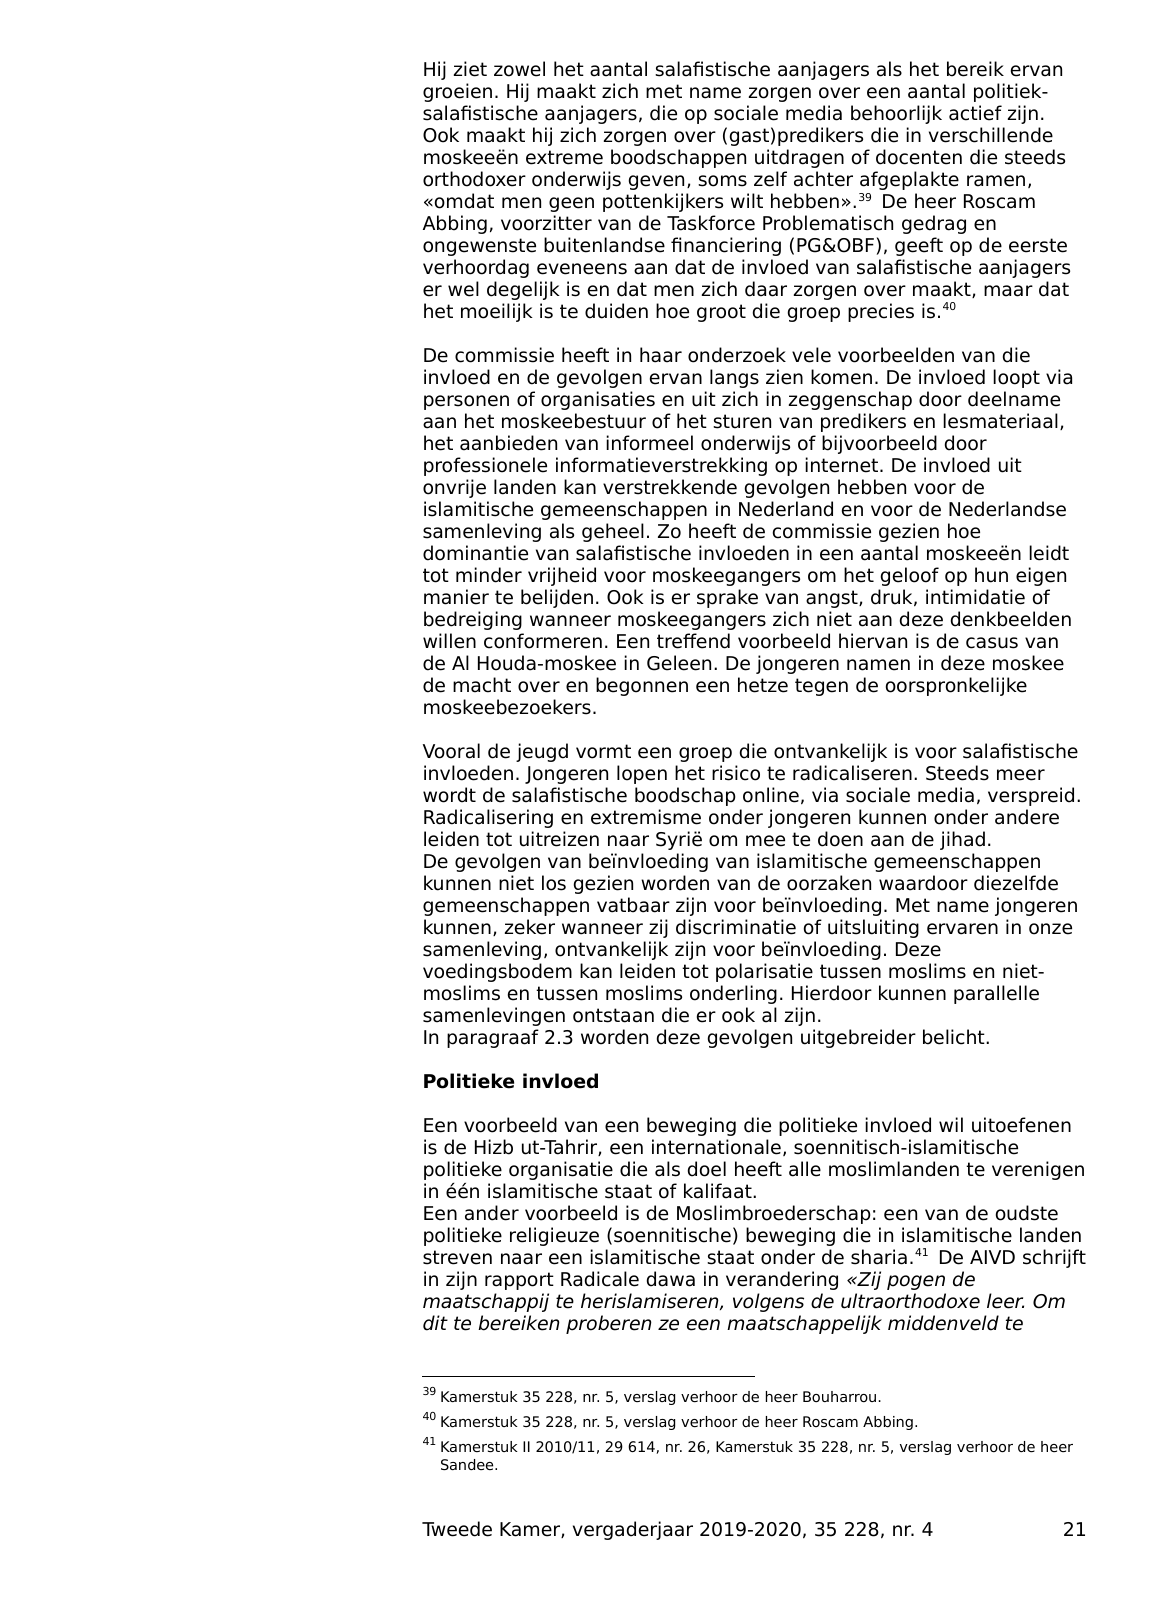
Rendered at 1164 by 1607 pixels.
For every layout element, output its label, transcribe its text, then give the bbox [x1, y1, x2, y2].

text De gevolgen van beïnvloeding van islamitische gemeenschappen kunnen niet los gezien worden van de oorzaken waardoor diezelfde gemeenschappen vatbaar zijn voor beïnvloeding. Met name jongeren kunnen, zeker wanneer zij discriminatie of uitsluiting ervaren in onze samenleving, ontvankelijk zijn voor beïnvloeding. Deze voedingsbodem kan leiden tot polarisatie tussen moslims en niet-moslims en tussen moslims onderling. Hierdoor kunnen parallelle samenlevingen ontstaan die er ook al zijn. [422, 851, 1087, 1027]
text Kamerstuk II 2010/11, 29 614, nr. 26, Kamerstuk 35 228, nr. 5, verslag verhoor de heer Sandee. [422, 1435, 1087, 1474]
text De commissie heeft in haar onderzoek vele voorbeelden van die invloed en de gevolgen ervan langs zien komen. De invloed loopt via personen of organisaties en uit zich in zeggenschap door deelname aan het moskeebestuur of het sturen van predikers en lesmateriaal, het aanbieden van informeel onderwijs of bijvoorbeeld door professionele informatieverstrekking op internet. De invloed uit onvrije landen kan verstrekkende gevolgen hebben voor de islamitische gemeenschappen in Nederland en voor de Nederlandse samenleving als geheel. Zo heeft de commissie gezien hoe dominantie van salafistische invloeden in een aantal moskeeën leidt tot minder vrijheid voor moskeegangers om het geloof op hun eigen manier te belijden. Ook is er sprake van angst, druk, intimidatie of bedreiging wanneer moskeegangers zich niet aan deze denkbeelden willen conformeren. Een treffend voorbeeld hiervan is de casus van de Al Houda-moskee in Geleen. De jongeren namen in deze moskee de macht over en begonnen een hetze tegen de oorspronkelijke moskeebezoekers. [422, 345, 1087, 719]
text Vooral de jeugd vormt een groep die ontvankelijk is voor salafistische invloeden. Jongeren lopen het risico te radicaliseren. Steeds meer wordt de salafistische boodschap online, via sociale media, verspreid. Radicalisering en extremisme onder jongeren kunnen onder andere leiden tot uitreizen naar Syrië om mee te doen aan de jihad. [422, 741, 1087, 851]
text Een voorbeeld van een beweging die politieke invloed wil uitoefenen is de Hizb ut-Tahrir, een internationale, soennitisch-islamitische politieke organisatie die als doel heeft alle moslimlanden te verenigen in één islamitische staat of kalifaat. [422, 1115, 1087, 1203]
text Kamerstuk 35 228, nr. 5, verslag verhoor de heer Roscam Abbing. [422, 1410, 1087, 1432]
text Een ander voorbeeld is de Moslimbroederschap: een van de oudste politieke religieuze (soennitische) beweging die in islamitische landen streven naar een islamitische staat onder de sharia. De AIVD schrijft in zijn rapport Radicale dawa in verandering «Zij pogen de maatschappij te herislamiseren, volgens de ultraorthodoxe leer. Om dit te bereiken proberen ze een maatschappelijk middenveld te [422, 1203, 1087, 1335]
subtitle Politieke invloed [422, 1071, 1087, 1093]
text In paragraaf 2.3 worden deze gevolgen uitgebreider belicht. [422, 1027, 1087, 1048]
text Kamerstuk 35 228, nr. 5, verslag verhoor de heer Bouharrou. [422, 1385, 1087, 1407]
text Hij ziet zowel het aantal salafistische aanjagers als het bereik ervan groeien. Hij maakt zich met name zorgen over een aantal politiek-salafistische aanjagers, die op sociale media behoorlijk actief zijn. Ook maakt hij zich zorgen over (gast)predikers die in verschillende moskeeën extreme boodschappen uitdragen of docenten die steeds orthodoxer onderwijs geven, soms zelf achter afgeplakte ramen, «omdat men geen pottenkijkers wilt hebben». De heer Roscam Abbing, voorzitter van de Taskforce Problematisch gedrag en ongewenste buitenlandse financiering (PG&OBF), geeft op de eerste verhoordag eveneens aan dat de invloed van salafistische aanjagers er wel degelijk is en dat men zich daar zorgen over maakt, maar dat het moeilijk is te duiden hoe groot die groep precies is. [422, 59, 1087, 323]
